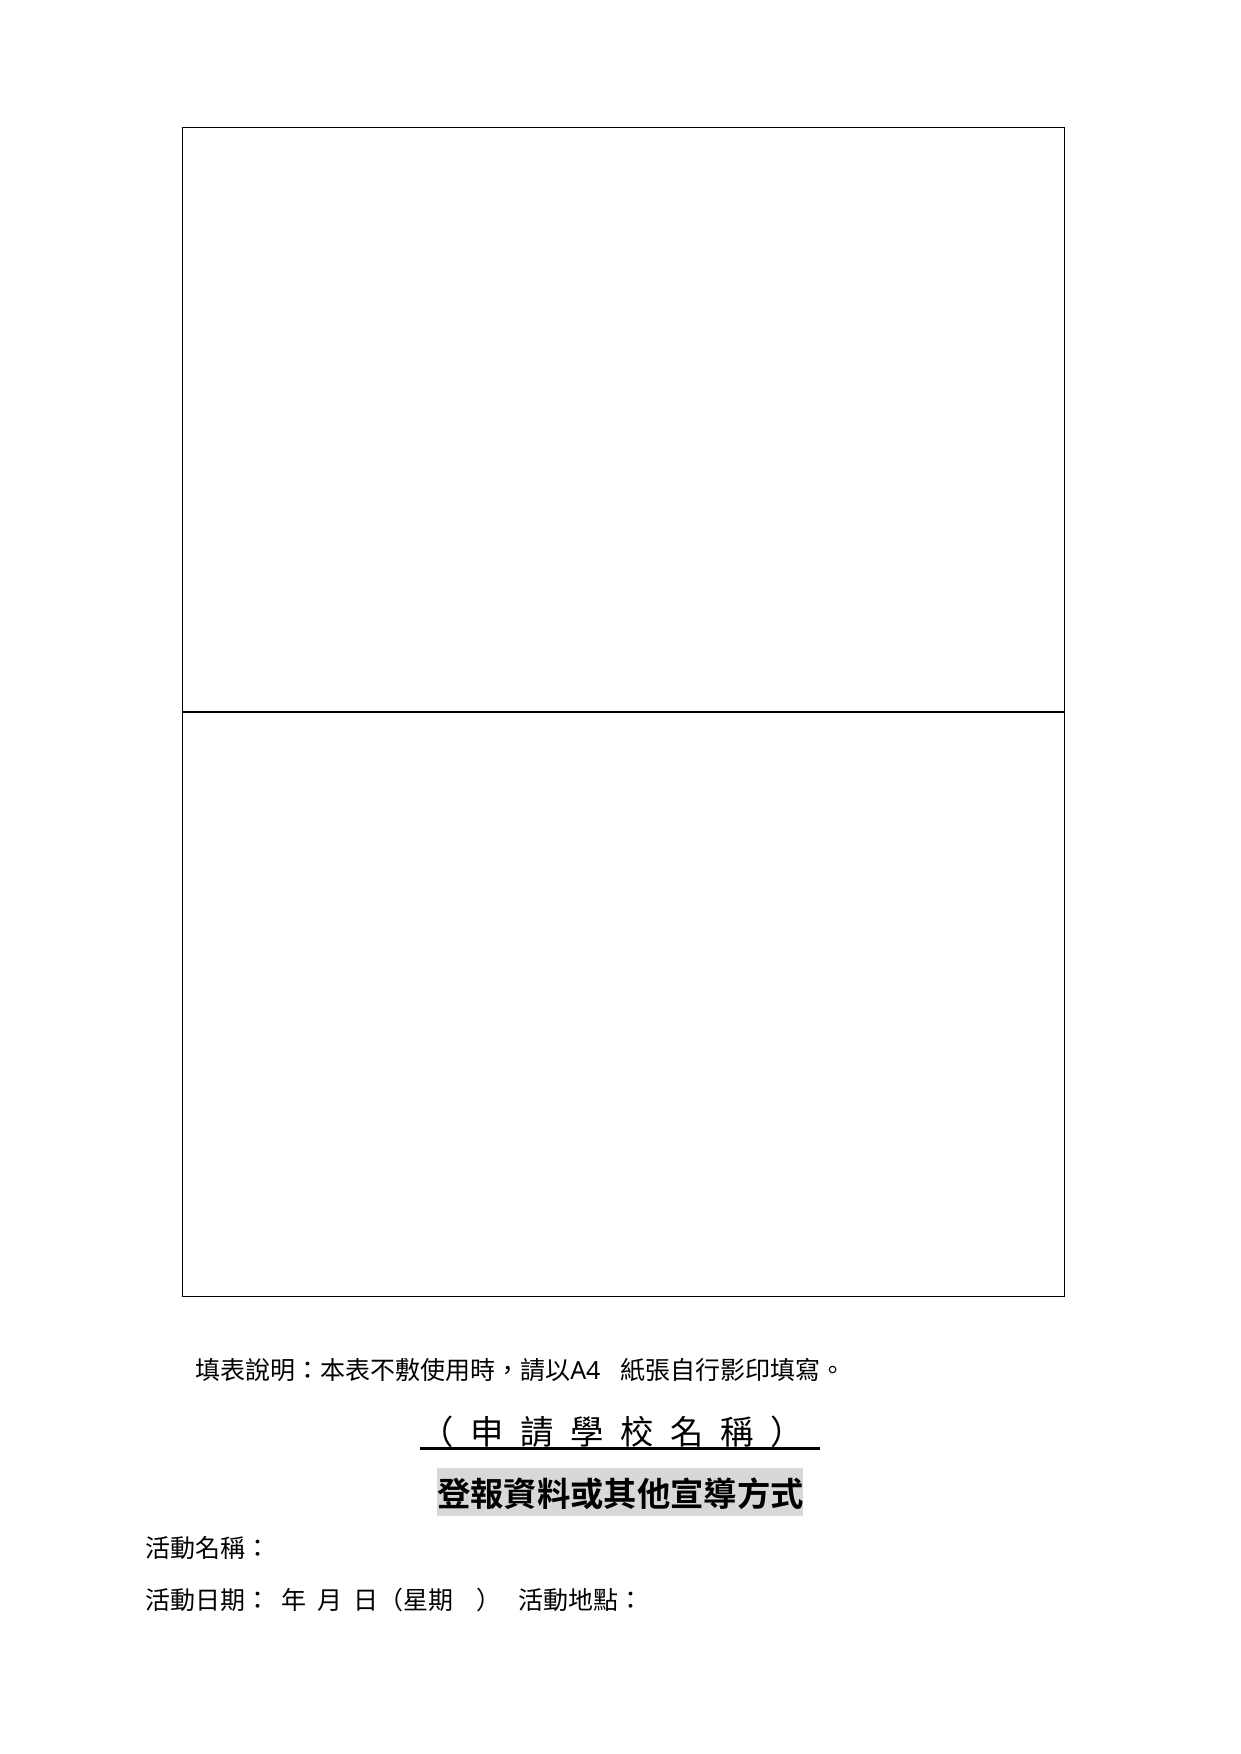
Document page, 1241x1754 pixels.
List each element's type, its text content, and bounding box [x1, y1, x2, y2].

table_header [183, 128, 1064, 711]
text 登報資料或其他宣導方式 [145, 1468, 1095, 1516]
text （申請學校名稱） [145, 1393, 1095, 1468]
table_cell [183, 713, 1064, 1296]
text 填表說明：本表不敷使用時，請以A4紙張自行影印填寫。 [188, 1350, 1095, 1387]
text 活動名稱： [145, 1516, 1095, 1568]
text 活動日期： 年 月 日（星期 ） 活動地點： [145, 1568, 1095, 1620]
